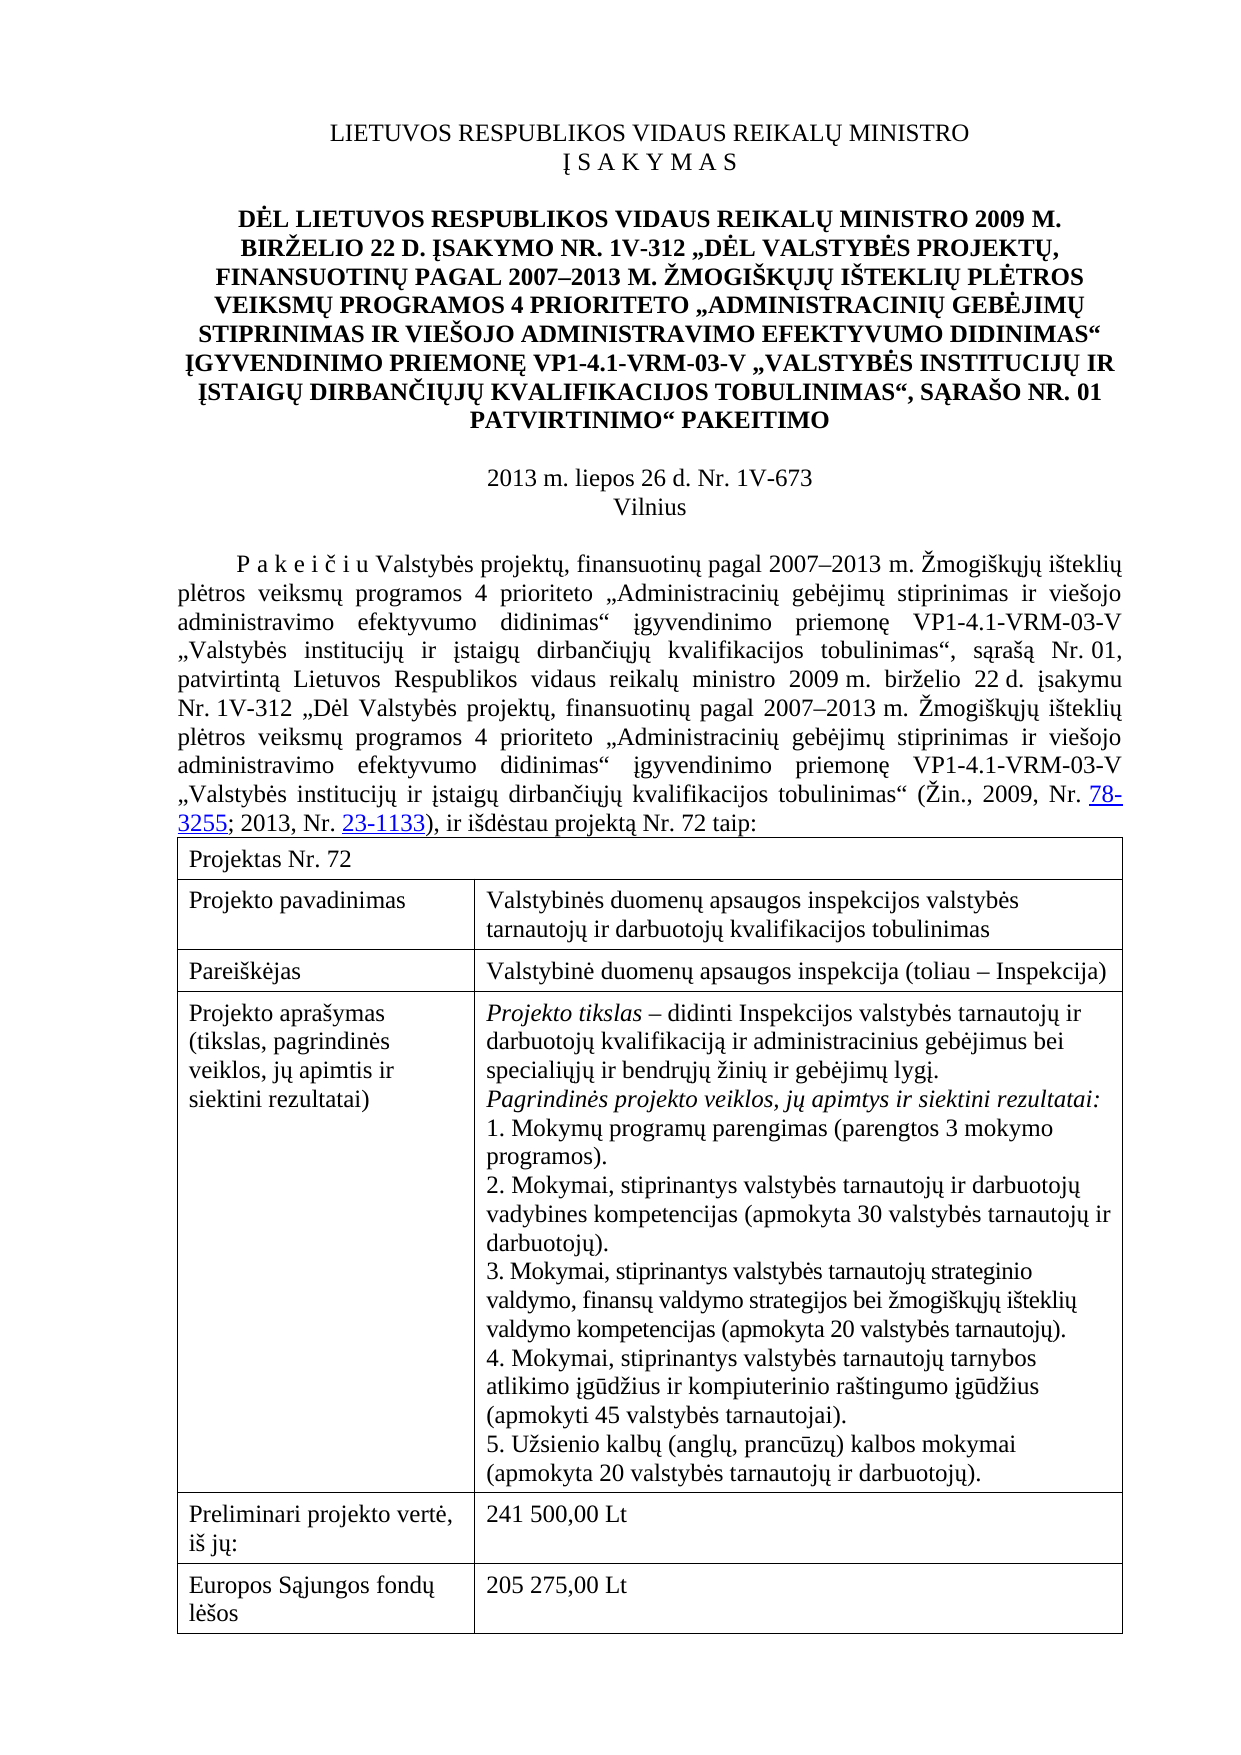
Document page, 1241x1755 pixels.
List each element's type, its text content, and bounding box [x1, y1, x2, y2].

table_cell Valstybinė duomenų apsaugos inspekcija (toliau – Inspekcija) [475, 950, 1122, 991]
table_cell Valstybinės duomenų apsaugos inspekcijos valstybės tarnautojų ir darbuotojų kvalifikacijos tobulinimas [475, 880, 1122, 949]
text P a k e i č i u Valstybės projektų, finansuotinų pagal 2007–2013 m. Žmogiškųjų išteklių plėtros veiksmų programos 4 prioriteto „Administracinių gebėjimų stiprinimas ir viešojo administravimo efektyvumo didinimas“ įgyvendinimo priemonę VP1-4.1-VRM-03-V „Valstybės institucijų ir įstaigų dirbančiųjų kvalifikacijos tobulinimas“, sąrašą Nr. 01, patvirtintą Lietuvos Respublikos vidaus reikalų ministro 2009 m. birželio 22 d. įsakymu Nr. 1V-312 „Dėl Valstybės projektų, finansuotinų pagal 2007–2013 m. Žmogiškųjų išteklių plėtros veiksmų programos 4 prioriteto „Administracinių gebėjimų stiprinimas ir viešojo administravimo efektyvumo didinimas“ įgyvendinimo priemonę VP1-4.1-VRM-03-V „Valstybės institucijų ir įstaigų dirbančiųjų kvalifikacijos tobulinimas“ (Žin., 2009, Nr. 78-3255; 2013, Nr. 23-1133), ir išdėstau projektą Nr. 72 taip: [177, 549, 1122, 837]
table_cell Pareiškėjas [178, 950, 474, 991]
table_cell Europos Sąjungos fondų lėšos [178, 1564, 474, 1633]
text DĖL LIETUVOS RESPUBLIKOS VIDAUS REIKALŲ MINISTRO 2009 m. BIRŽELIO 22 d. ĮSAKYMO Nr. 1V-312 „DĖL VALSTYBĖS PROJEKTŲ, FINANSUOTINŲ PAGAL 2007–2013 m. Žmogiškųjų išteklių plėtros veiksmų programos 4 prioriteto „Administracinių gebėjimų stiprinimas ir viešojo administravimo efektyvumo didinimas“ ĮGYVENDINIMO priemonĘ VP1-4.1-VRM-03-V „VALSTYBĖS INSTITUCIJŲ IR ĮSTAIGŲ DIRBANČIŲJŲ KVALIFIKACIJOS TOBULINIMAS“, SĄRAŠO Nr. 01 PATVIRTINIMO“ PAKEITIMO [177, 204, 1122, 434]
table_header Projektas Nr. 72 [178, 838, 1122, 878]
text Vilnius [177, 492, 1122, 521]
text 2013 m. liepos 26 d. Nr. 1V-673 [177, 463, 1122, 492]
text Į S A K Y M A S [177, 147, 1122, 176]
table_cell Projekto pavadinimas [178, 880, 474, 949]
table_cell Preliminari projekto vertė, iš jų: [178, 1493, 474, 1563]
text LIETUVOS RESPUBLIKOS VIDAUS REIKALŲ MINISTRO [177, 118, 1122, 147]
table_cell Projekto aprašymas (tikslas, pagrindinės veiklos, jų apimtis ir siektini rezultatai) [178, 992, 474, 1492]
table_cell 241 500,00 Lt [475, 1493, 1122, 1563]
table_cell Projekto tikslas – didinti Inspekcijos valstybės tarnautojų ir darbuotojų kvalifikaciją ir administracinius gebėjimus bei specialiųjų ir bendrųjų žinių ir gebėjimų lygį. Pagrindinės projekto veiklos, jų apimtys ir siektini rezultatai: 1. Mokymų programų parengimas (parengtos 3 mokymo programos). 2. Mokymai, stiprinantys valstybės tarnautojų ir darbuotojų vadybines kompetencijas (apmokyta 30 valstybės tarnautojų ir darbuotojų). 3. Mokymai, stiprinantys valstybės tarnautojų strateginio valdymo, finansų valdymo strategijos bei žmogiškųjų išteklių valdymo kompetencijas (apmokyta 20 valstybės tarnautojų). 4. Mokymai, stiprinantys valstybės tarnautojų tarnybos atlikimo įgūdžius ir kompiuterinio raštingumo įgūdžius (apmokyti 45 valstybės tarnautojai). 5. Užsienio kalbų (anglų, prancūzų) kalbos mokymai (apmokyta 20 valstybės tarnautojų ir darbuotojų). [475, 992, 1122, 1492]
table_cell 205 275,00 Lt [475, 1564, 1122, 1633]
